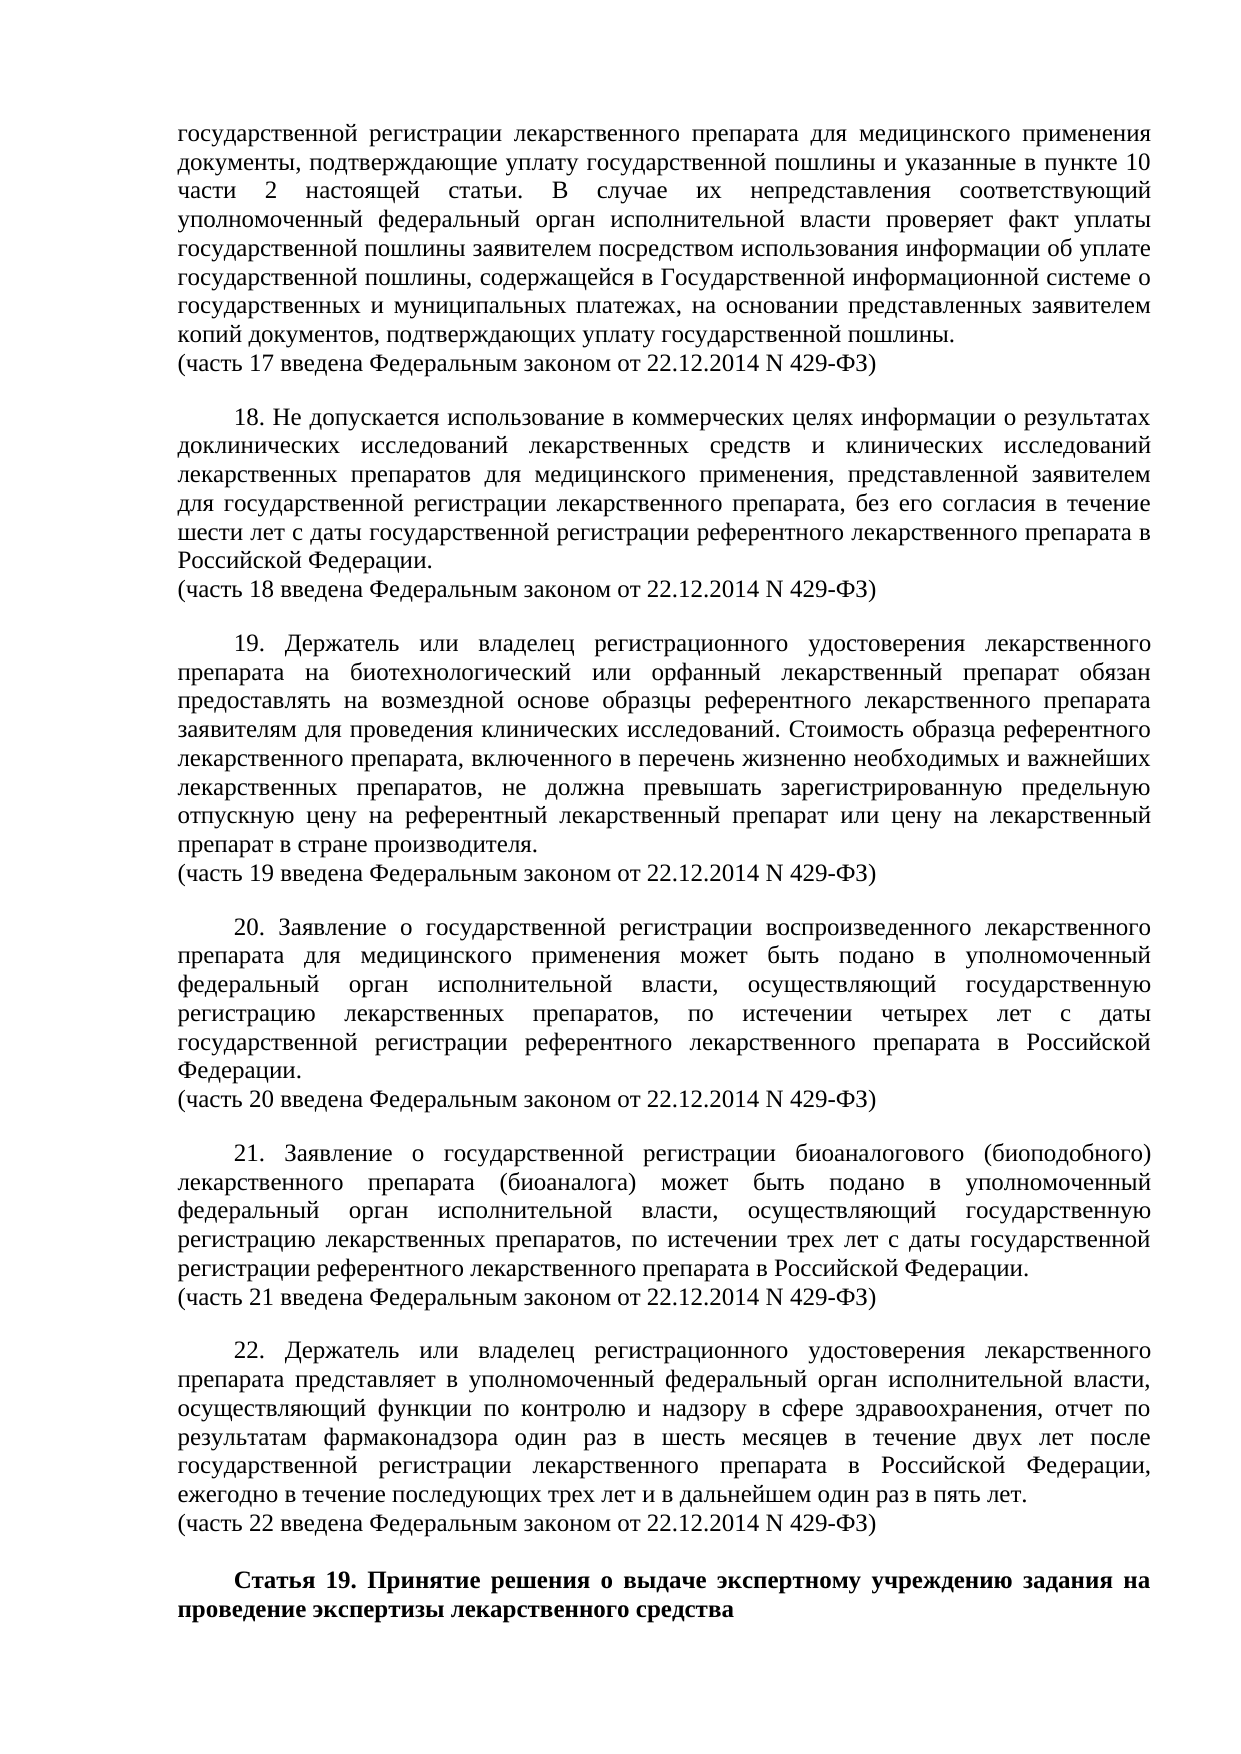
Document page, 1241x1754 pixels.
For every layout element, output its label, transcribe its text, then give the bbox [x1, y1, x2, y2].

text государственной регистрации лекарственного препарата для медицинского применения документы, подтверждающие уплату государственной пошлины и указанные в пункте 10 части 2 настоящей статьи. В случае их непредставления соответствующий уполномоченный федеральный орган исполнительной власти проверяет факт уплаты государственной пошлины заявителем посредством использования информации об уплате государственной пошлины, содержащейся в Государственной информационной системе о государственных и муниципальных платежах, на основании представленных заявителем копий документов, подтверждающих уплату государственной пошлины. [177, 118, 1152, 348]
text 18. Не допускается использование в коммерческих целях информации о результатах доклинических исследований лекарственных средств и клинических исследований лекарственных препаратов для медицинского применения, представленной заявителем для государственной регистрации лекарственного препарата, без его согласия в течение шести лет с даты государственной регистрации референтного лекарственного препарата в Российской Федерации. [177, 402, 1152, 574]
text 21. Заявление о государственной регистрации биоаналогового (биоподобного) лекарственного препарата (биоаналога) может быть подано в уполномоченный федеральный орган исполнительной власти, осуществляющий государственную регистрацию лекарственных препаратов, по истечении трех лет с даты государственной регистрации референтного лекарственного препарата в Российской Федерации. [177, 1138, 1152, 1282]
text (часть 19 введена Федеральным законом от 22.12.2014 N 429-ФЗ) [177, 858, 1152, 887]
text (часть 22 введена Федеральным законом от 22.12.2014 N 429-ФЗ) [177, 1508, 1152, 1537]
text 22. Держатель или владелец регистрационного удостоверения лекарственного препарата представляет в уполномоченный федеральный орган исполнительной власти, осуществляющий функции по контролю и надзору в сфере здравоохранения, отчет по результатам фармаконадзора один раз в шесть месяцев в течение двух лет после государственной регистрации лекарственного препарата в Российской Федерации, ежегодно в течение последующих трех лет и в дальнейшем один раз в пять лет. [177, 1336, 1152, 1508]
text (часть 18 введена Федеральным законом от 22.12.2014 N 429-ФЗ) [177, 574, 1152, 603]
text (часть 17 введена Федеральным законом от 22.12.2014 N 429-ФЗ) [177, 348, 1152, 377]
text (часть 21 введена Федеральным законом от 22.12.2014 N 429-ФЗ) [177, 1282, 1152, 1311]
text 19. Держатель или владелец регистрационного удостоверения лекарственного препарата на биотехнологический или орфанный лекарственный препарат обязан предоставлять на возмездной основе образцы референтного лекарственного препарата заявителям для проведения клинических исследований. Стоимость образца референтного лекарственного препарата, включенного в перечень жизненно необходимых и важнейших лекарственных препаратов, не должна превышать зарегистрированную предельную отпускную цену на референтный лекарственный препарат или цену на лекарственный препарат в стране производителя. [177, 628, 1152, 858]
title Статья 19. Принятие решения о выдаче экспертному учреждению задания на проведение экспертизы лекарственного средства [177, 1566, 1152, 1623]
text 20. Заявление о государственной регистрации воспроизведенного лекарственного препарата для медицинского применения может быть подано в уполномоченный федеральный орган исполнительной власти, осуществляющий государственную регистрацию лекарственных препаратов, по истечении четырех лет с даты государственной регистрации референтного лекарственного препарата в Российской Федерации. [177, 912, 1152, 1084]
text (часть 20 введена Федеральным законом от 22.12.2014 N 429-ФЗ) [177, 1084, 1152, 1113]
